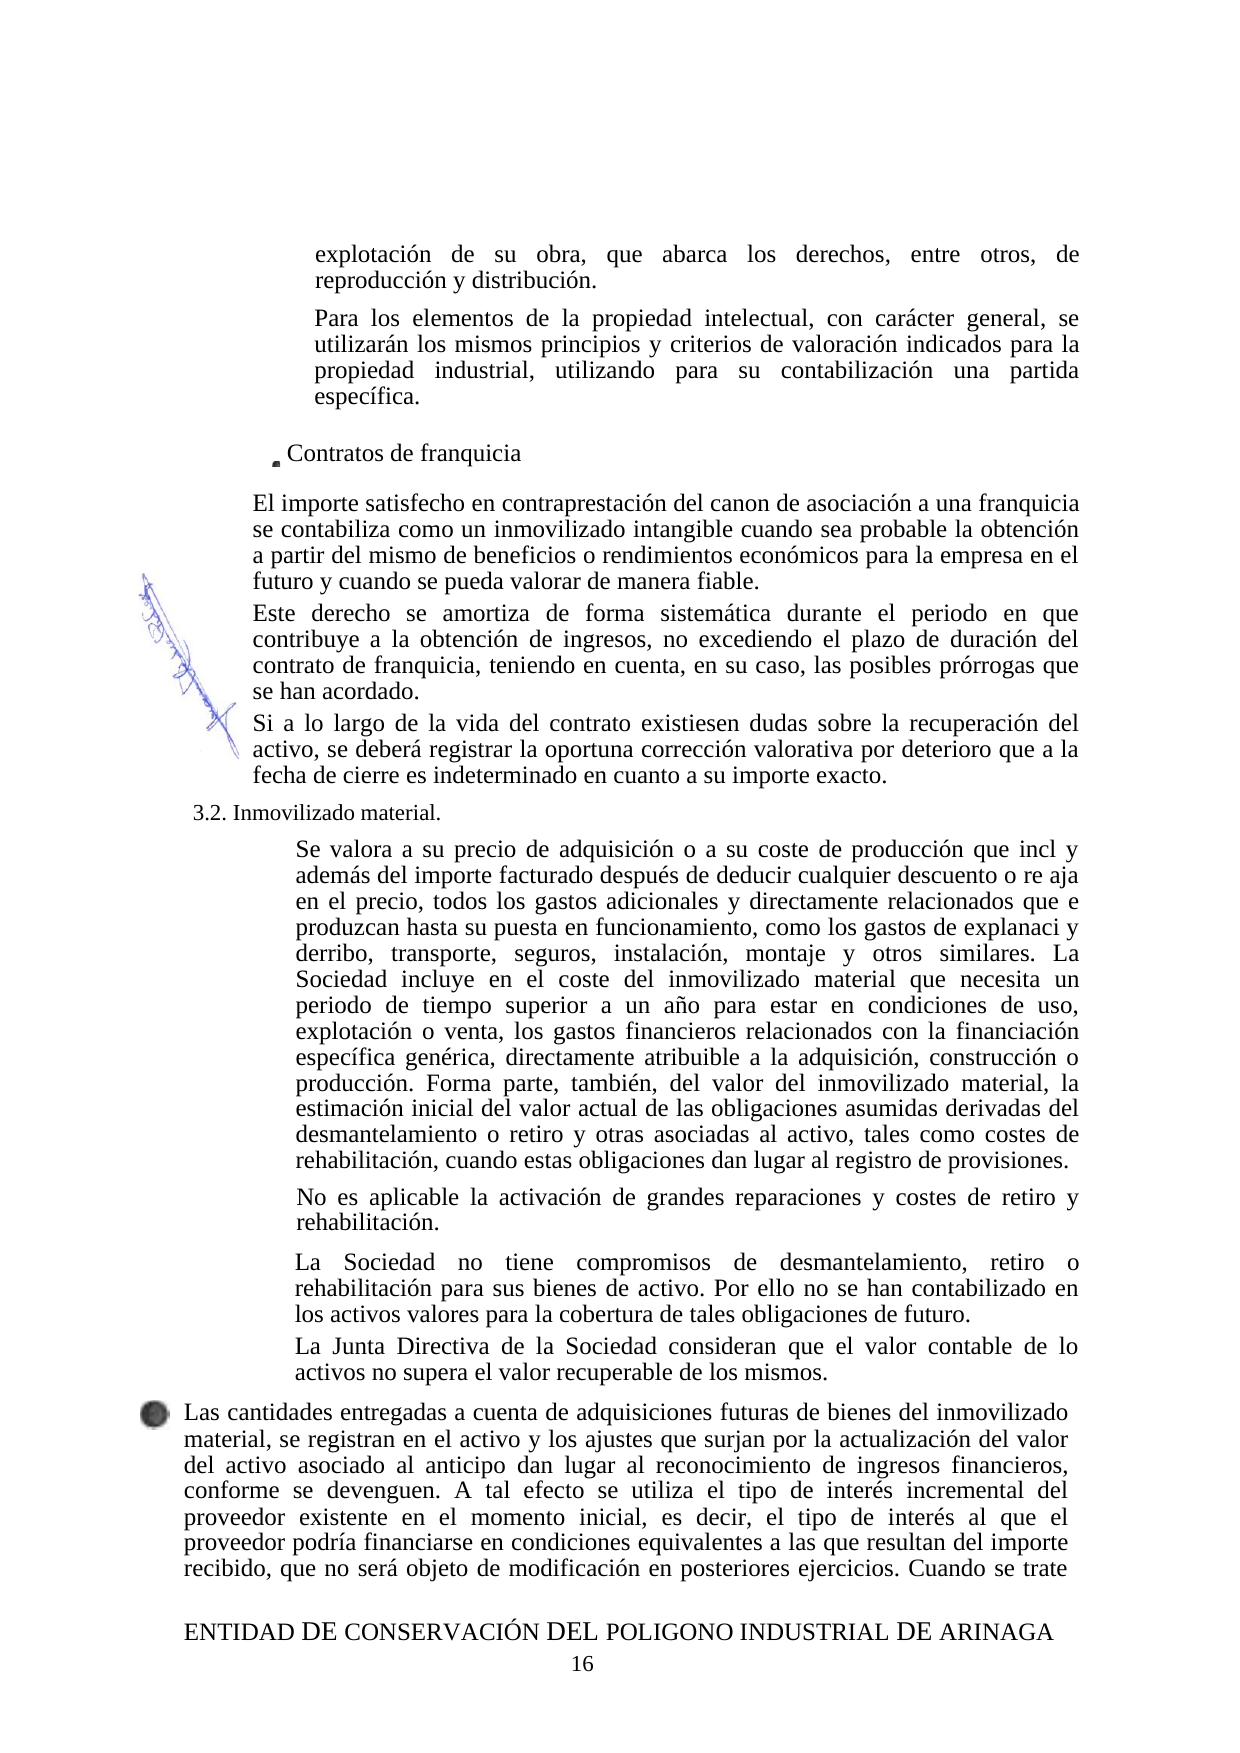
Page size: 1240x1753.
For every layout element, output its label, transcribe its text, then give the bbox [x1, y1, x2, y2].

text Se valora a su precio de adquisición o a su coste de producción que incl y además del importe facturado después de deducir cualquier descuento o re aja en el precio, todos los gastos adicionales y directamente relacionados que e produzcan hasta su puesta en funcionamiento, como los gastos de explanaci y derribo, transporte, seguros, instalación, montaje y otros similares. La Sociedad incluye en el coste del inmovilizado material que necesita un periodo de tiempo superior a un año para estar en condiciones de uso, explotación o venta, los gastos financieros relacionados con la financiación específica genérica, directamente atribuible a la adquisición, construcción o producción. Forma parte, también, del valor del inmovilizado material, la estimación inicial del valor actual de las obligaciones asumidas derivadas del desmantelamiento o retiro y otras asociadas al activo, tales como costes de rehabilitación, cuando estas obligaciones dan lugar al registro de provisiones. [295, 837, 1080, 1174]
list Las cantidades entregadas a cuenta de adquisiciones futuras de bienes del inmovilizado material, se registran en el activo y los ajustes que surjan por la actualización del valor del activo asociado al anticipo dan lugar al reconocimiento de ingresos financieros, conforme se devenguen. A tal efecto se utiliza el tipo de interés incremental del proveedor existente en el momento inicial, es decir, el tipo de interés al que el proveedor podría financiarse en condiciones equivalentes a las que resultan del importe recibido, que no será objeto de modificación en posteriores ejercicios. Cuando se trate [139, 1396, 1069, 1580]
text Para los elementos de la propiedad intelectual, con carácter general, se utilizarán los mismos principios y criterios de valoración indicados para la propiedad industrial, utilizando para su contabilización una partida específica. [314, 306, 1080, 409]
text Este derecho se amortiza de forma sistemática durante el periodo en que contribuye a la obtención de ingresos, no excediendo el plazo de duración del contrato de franquicia, teniendo en cuenta, en su caso, las posibles prórrogas que se han acordado. [252, 601, 1080, 705]
text El importe satisfecho en contraprestación del canon de asociación a una franquicia se contabiliza como un inmovilizado intangible cuando sea probable la obtención a partir del mismo de beneficios o rendimientos económicos para la empresa en el futuro y cuando se pueda valorar de manera fiable. [252, 491, 1080, 594]
text explotación de su obra, que abarca los derechos, entre otros, de reproducción y distribución. [315, 242, 1080, 293]
text 3.2. Inmovilizado material. [193, 799, 1081, 826]
text La Junta Directiva de la Sociedad consideran que el valor contable de lo activos no supera el valor recuperable de los mismos. [294, 1334, 1080, 1386]
text La Sociedad no tiene compromisos de desmantelamiento, retiro o rehabilitación para sus bienes de activo. Por ello no se han contabilizado en los activos valores para la cobertura de tales obligaciones de futuro. [294, 1250, 1080, 1327]
text Si a lo largo de la vida del contrato existiesen dudas sobre la recuperación del activo, se deberá registrar la oportuna corrección valorativa por deterioro que a la fecha de cierre es indeterminado en cuanto a su importe exacto. [252, 711, 1080, 789]
text No es aplicable la activación de grandes reparaciones y costes de retiro y rehabilitación. [296, 1184, 1080, 1236]
text Contratos de franquicia [272, 438, 1080, 467]
